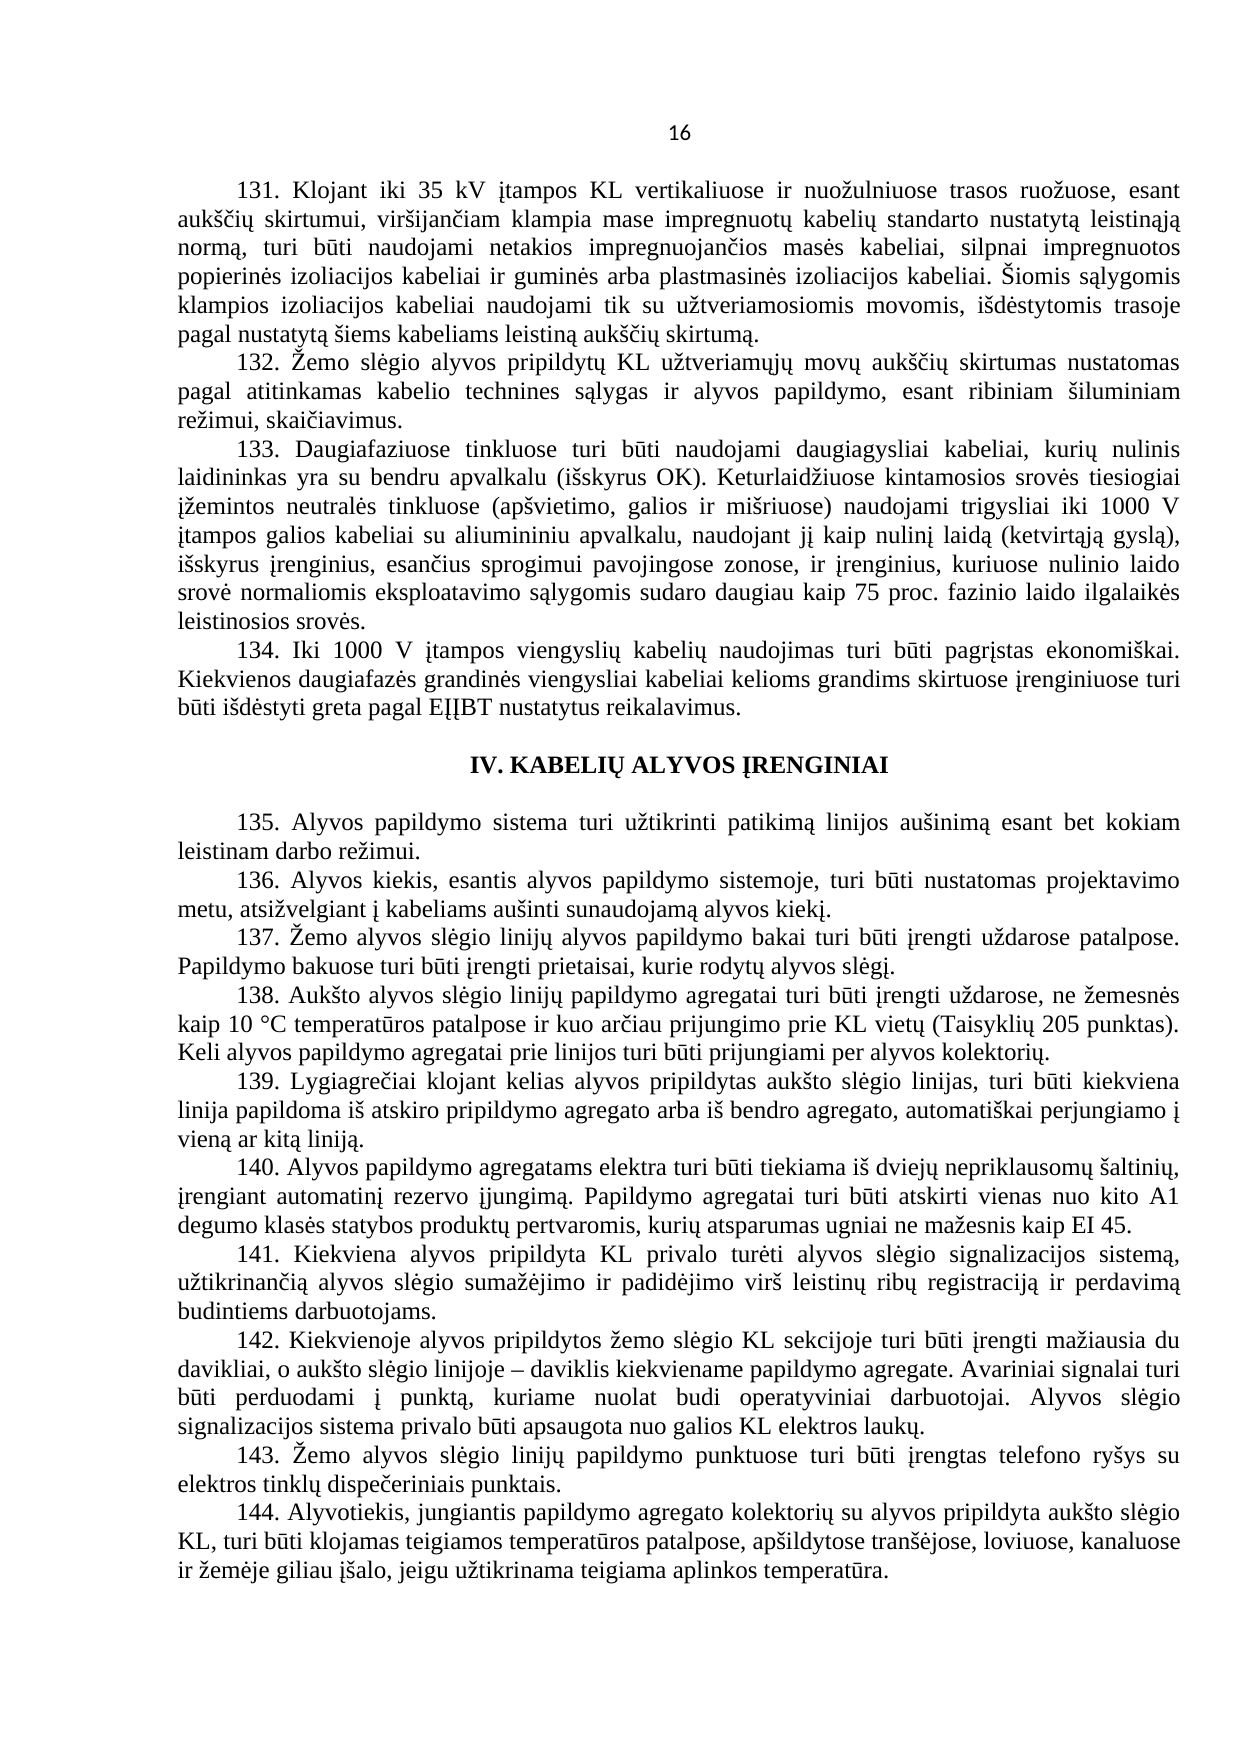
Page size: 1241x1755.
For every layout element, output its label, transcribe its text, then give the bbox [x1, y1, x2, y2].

text 142. Kiekvienoje alyvos pripildytos žemo slėgio KL sekcijoje turi būti įrengti mažiausia du davikliai, o aukšto slėgio linijoje – daviklis kiekviename papildymo agregate. Avariniai signalai turi būti perduodami į punktą, kuriame nuolat budi operatyviniai darbuotojai. Alyvos slėgio signalizacijos sistema privalo būti apsaugota nuo galios KL elektros laukų. [177, 1325, 1181, 1440]
text 135. Alyvos papildymo sistema turi užtikrinti patikimą linijos aušinimą esant bet kokiam leistinam darbo režimui. [177, 807, 1181, 865]
text 139. Lygiagrečiai klojant kelias alyvos pripildytas aukšto slėgio linijas, turi būti kiekviena linija papildoma iš atskiro pripildymo agregato arba iš bendro agregato, automatiškai perjungiamo į vieną ar kitą liniją. [177, 1066, 1181, 1152]
text 136. Alyvos kiekis, esantis alyvos papildymo sistemoje, turi būti nustatomas projektavimo metu, atsižvelgiant į kabeliams aušinti sunaudojamą alyvos kiekį. [177, 865, 1181, 922]
text 132. Žemo slėgio alyvos pripildytų KL užtveriamųjų movų aukščių skirtumas nustatomas pagal atitinkamas kabelio technines sąlygas ir alyvos papildymo, esant ribiniam šiluminiam režimui, skaičiavimus. [177, 347, 1181, 434]
text IV. KABELIŲ ALYVOS ĮRENGINIAI [177, 750, 1181, 779]
text 137. Žemo alyvos slėgio linijų alyvos papildymo bakai turi būti įrengti uždarose patalpose. Papildymo bakuose turi būti įrengti prietaisai, kurie rodytų alyvos slėgį. [177, 922, 1181, 980]
text 140. Alyvos papildymo agregatams elektra turi būti tiekiama iš dviejų nepriklausomų šaltinių, įrengiant automatinį rezervo įjungimą. Papildymo agregatai turi būti atskirti vienas nuo kito A1 degumo klasės statybos produktų pertvaromis, kurių atsparumas ugniai ne mažesnis kaip EI 45. [177, 1152, 1181, 1239]
text 138. Aukšto alyvos slėgio linijų papildymo agregatai turi būti įrengti uždarose, ne žemesnės kaip 10 °C temperatūros patalpose ir kuo arčiau prijungimo prie KL vietų (Taisyklių 205 punktas). Keli alyvos papildymo agregatai prie linijos turi būti prijungiami per alyvos kolektorių. [177, 980, 1181, 1066]
text 133. Daugiafaziuose tinkluose turi būti naudojami daugiagysliai kabeliai, kurių nulinis laidininkas yra su bendru apvalkalu (išskyrus OK). Keturlaidžiuose kintamosios srovės tiesiogiai įžemintos neutralės tinkluose (apšvietimo, galios ir mišriuose) naudojami trigysliai iki 1000 V įtampos galios kabeliai su aliumininiu apvalkalu, naudojant jį kaip nulinį laidą (ketvirtąją gyslą), išskyrus įrenginius, esančius sprogimui pavojingose zonose, ir įrenginius, kuriuose nulinio laido srovė normaliomis eksploatavimo sąlygomis sudaro daugiau kaip 75 proc. fazinio laido ilgalaikės leistinosios srovės. [177, 434, 1181, 635]
text 131. Klojant iki 35 kV įtampos KL vertikaliuose ir nuožulniuose trasos ruožuose, esant aukščių skirtumui, viršijančiam klampia mase impregnuotų kabelių standarto nustatytą leistinąją normą, turi būti naudojami netakios impregnuojančios masės kabeliai, silpnai impregnuotos popierinės izoliacijos kabeliai ir guminės arba plastmasinės izoliacijos kabeliai. Šiomis sąlygomis klampios izoliacijos kabeliai naudojami tik su užtveriamosiomis movomis, išdėstytomis trasoje pagal nustatytą šiems kabeliams leistiną aukščių skirtumą. [177, 175, 1181, 347]
text 134. Iki 1000 V įtampos viengyslių kabelių naudojimas turi būti pagrįstas ekonomiškai. Kiekvienos daugiafazės grandinės viengysliai kabeliai kelioms grandims skirtuose įrenginiuose turi būti išdėstyti greta pagal EĮĮBT nustatytus reikalavimus. [177, 635, 1181, 721]
text 141. Kiekviena alyvos pripildyta KL privalo turėti alyvos slėgio signalizacijos sistemą, užtikrinančią alyvos slėgio sumažėjimo ir padidėjimo virš leistinų ribų registraciją ir perdavimą budintiems darbuotojams. [177, 1239, 1181, 1325]
text 144. Alyvotiekis, jungiantis papildymo agregato kolektorių su alyvos pripildyta aukšto slėgio KL, turi būti klojamas teigiamos temperatūros patalpose, apšildytose tranšėjose, loviuose, kanaluose ir žemėje giliau įšalo, jeigu užtikrinama teigiama aplinkos temperatūra. [177, 1497, 1181, 1584]
text 143. Žemo alyvos slėgio linijų papildymo punktuose turi būti įrengtas telefono ryšys su elektros tinklų dispečeriniais punktais. [177, 1440, 1181, 1497]
